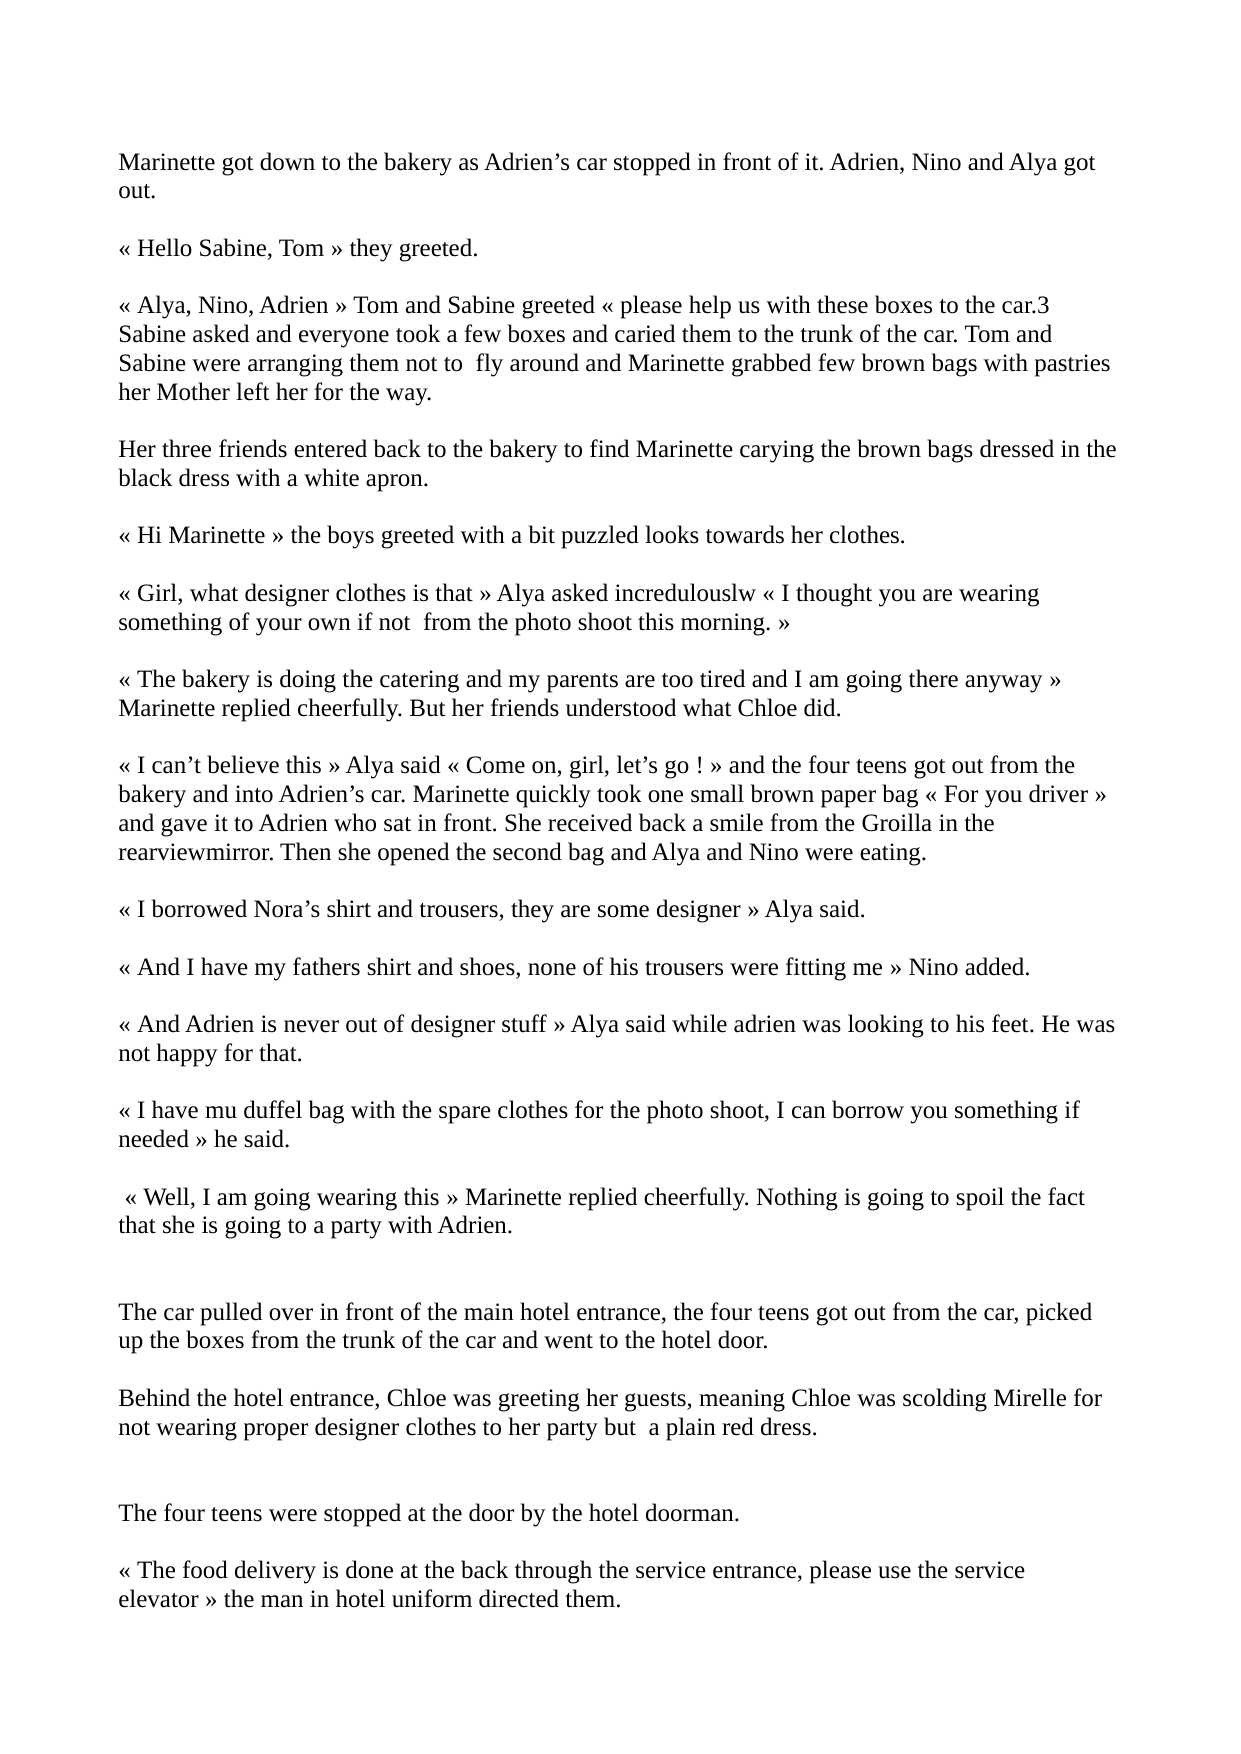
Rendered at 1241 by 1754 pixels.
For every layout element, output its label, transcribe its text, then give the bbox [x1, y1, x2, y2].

text « Well, I am going wearing this » Marinette replied cheerfully. Nothing is going to spoil the fact that she is going to a party with Adrien. [118, 1182, 1122, 1239]
text « I can’t believe this » Alya said « Come on, girl, let’s go ! » and the four teens got out from the bakery and into Adrien’s car. Marinette quickly took one small brown paper bag « For you driver » and gave it to Adrien who sat in front. She received back a smile from the Groilla in the rearviewmirror. Then she opened the second bag and Alya and Nino were eating. [118, 751, 1122, 866]
text « Girl, what designer clothes is that » Alya asked incredulouslw « I thought you are wearing something of your own if not from the photo shoot this morning. » [118, 578, 1122, 636]
text « And I have my fathers shirt and shoes, none of his trousers were fitting me » Nino added. [118, 952, 1122, 981]
text The four teens were stopped at the door by the hotel doorman. [118, 1498, 1122, 1527]
text Her three friends entered back to the bakery to find Marinette carying the brown bags dressed in the black dress with a white apron. [118, 434, 1122, 492]
text « Alya, Nino, Adrien » Tom and Sabine greeted « please help us with these boxes to the car.3 Sabine asked and everyone took a few boxes and caried them to the trunk of the car. Tom and Sabine were arranging them not to fly around and Marinette grabbed few brown bags with pastries her Mother left her for the way. [118, 291, 1122, 406]
text « Hi Marinette » the boys greeted with a bit puzzled looks towards her clothes. [118, 521, 1122, 549]
text « The food delivery is done at the back through the service entrance, please use the service elevator » the man in hotel uniform directed them. [118, 1556, 1122, 1613]
text Marinette got down to the bakery as Adrien’s car stopped in front of it. Adrien, Nino and Alya got out. [118, 147, 1122, 204]
text « And Adrien is never out of designer stuff » Alya said while adrien was looking to his feet. He was not happy for that. [118, 1009, 1122, 1067]
text « The bakery is doing the catering and my parents are too tired and I am going there anyway » Marinette replied cheerfully. But her friends understood what Chloe did. [118, 664, 1122, 722]
text Behind the hotel entrance, Chloe was greeting her guests, meaning Chloe was scolding Mirelle for not wearing proper designer clothes to her party but a plain red dress. [118, 1383, 1122, 1441]
text « Hello Sabine, Tom » they greeted. [118, 233, 1122, 262]
text The car pulled over in front of the main hotel entrance, the four teens got out from the car, picked up the boxes from the trunk of the car and went to the hotel door. [118, 1297, 1122, 1354]
text « I borrowed Nora’s shirt and trousers, they are some designer » Alya said. [118, 894, 1122, 923]
text « I have mu duffel bag with the spare clothes for the photo shoot, I can borrow you something if needed » he said. [118, 1096, 1122, 1153]
